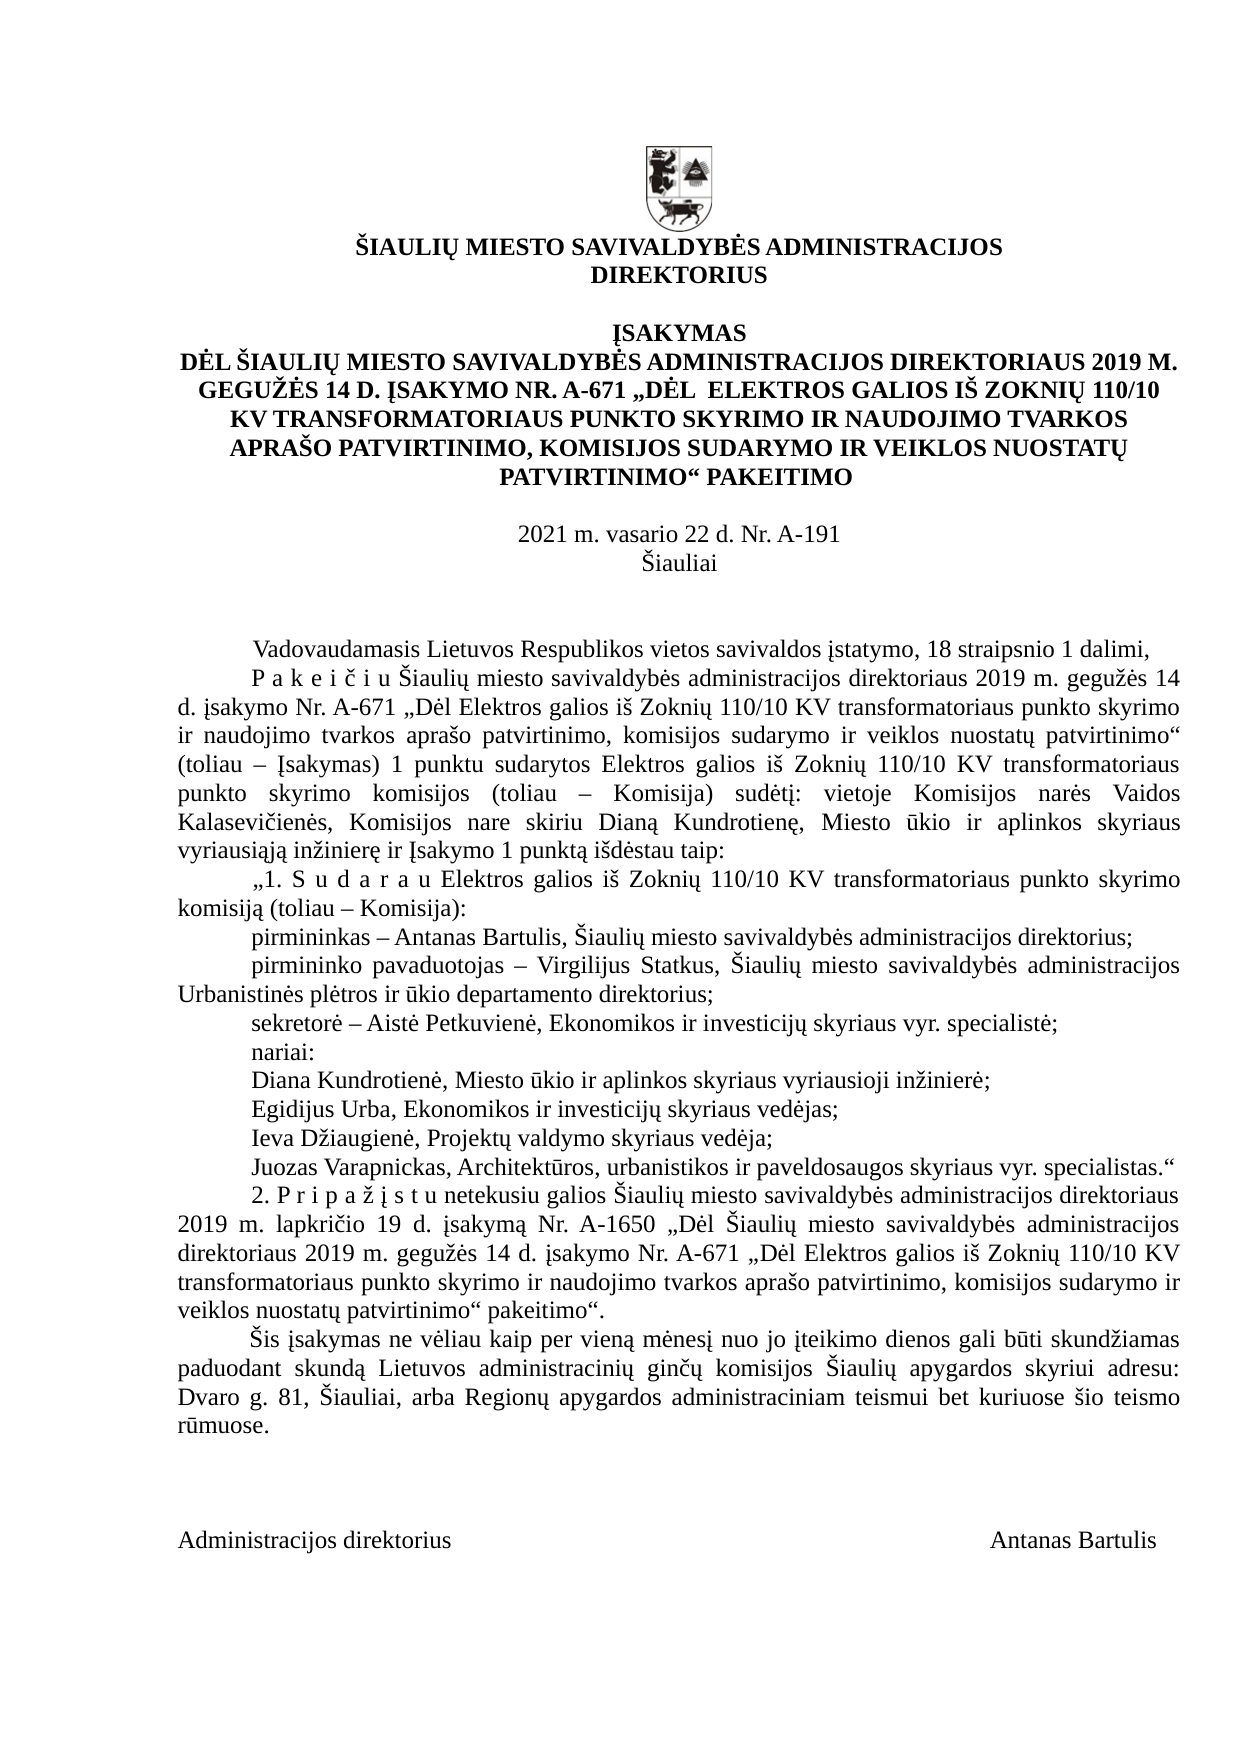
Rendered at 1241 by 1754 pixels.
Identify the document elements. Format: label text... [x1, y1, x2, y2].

text nariai: [177, 1037, 1181, 1066]
text „1. S u d a r a u Elektros galios iš Zoknių 110/10 KV transformatoriaus punkto skyrimo komisiją (toliau – Komisija): [177, 864, 1181, 922]
text Šis įsakymas ne vėliau kaip per vieną mėnesį nuo jo įteikimo dienos gali būti skundžiamas paduodant skundą Lietuvos administracinių ginčų komisijos Šiaulių apygardos skyriui adresu: Dvaro g. 81, Šiauliai, arba Regionų apygardos administraciniam teismui bet kuriuose šio teismo rūmuose. [177, 1324, 1181, 1439]
text DIREKTORIUS [177, 261, 1181, 289]
text ŠIAULIŲ MIESTO SAVIVALDYBĖS ADMINISTRACIJOS [177, 232, 1181, 261]
text Diana Kundrotienė, Miesto ūkio ir aplinkos skyriaus vyriausioji inžinierė; [177, 1066, 1181, 1094]
text ĮSAKYMAS [177, 318, 1181, 347]
text P a k e i č i u Šiaulių miesto savivaldybės administracijos direktoriaus 2019 m. gegužės 14 d. įsakymo Nr. A-671 „Dėl Elektros galios iš Zoknių 110/10 KV transformatoriaus punkto skyrimo ir naudojimo tvarkos aprašo patvirtinimo, komisijos sudarymo ir veiklos nuostatų patvirtinimo“ (toliau – Įsakymas) 1 punktu sudarytos Elektros galios iš Zoknių 110/10 KV transformatoriaus punkto skyrimo komisijos (toliau – Komisija) sudėtį: vietoje Komisijos narės Vaidos Kalasevičienės, Komisijos nare skiriu Dianą Kundrotienę, Miesto ūkio ir aplinkos skyriaus vyriausiąją inžinierę ir Įsakymo 1 punktą išdėstau taip: [177, 663, 1181, 864]
text sekretorė ‒ Aistė Petkuvienė, Ekonomikos ir investicijų skyriaus vyr. specialistė; [177, 1008, 1181, 1037]
text Juozas Varapnickas, Architektūros, urbanistikos ir paveldosaugos skyriaus vyr. specialistas.“ [177, 1152, 1181, 1181]
text Šiauliai [177, 548, 1181, 577]
text Vadovaudamasis Lietuvos Respublikos vietos savivaldos įstatymo, 18 straipsnio 1 dalimi, [177, 634, 1181, 663]
text Administracijos direktorius Antanas Bartulis [177, 1526, 1181, 1554]
text Egidijus Urba, Ekonomikos ir investicijų skyriaus vedėjas; [177, 1094, 1181, 1123]
text Ieva Džiaugienė, Projektų valdymo skyriaus vedėja; [177, 1123, 1181, 1152]
text pirmininko pavaduotojas ‒ Virgilijus Statkus, Šiaulių miesto savivaldybės administracijos Urbanistinės plėtros ir ūkio departamento direktorius; [177, 951, 1181, 1008]
text pirmininkas ‒ Antanas Bartulis, Šiaulių miesto savivaldybės administracijos direktorius; [177, 922, 1181, 951]
text 2021 m. vasario 22 d. Nr. A-191 [177, 519, 1181, 548]
text 2. P r i p a ž į s t u netekusiu galios Šiaulių miesto savivaldybės administracijos direktoriaus 2019 m. lapkričio 19 d. įsakymą Nr. A-1650 „Dėl Šiaulių miesto savivaldybės administracijos direktoriaus 2019 m. gegužės 14 d. įsakymo Nr. A-671 „Dėl Elektros galios iš Zoknių 110/10 KV transformatoriaus punkto skyrimo ir naudojimo tvarkos aprašo patvirtinimo, komisijos sudarymo ir veiklos nuostatų patvirtinimo“ pakeitimo“. [177, 1181, 1181, 1324]
text DĖL ŠIAULIŲ MIESTO SAVIVALDYBĖS ADMINISTRACIJOS DIREKTORIAUS 2019 M. GEGUŽĖS 14 D. ĮSAKYMO NR. A-671 „DĖL ELEKTROS GALIOS IŠ ZOKNIŲ 110/10 KV TRANSFORMATORIAUS PUNKTO SKYRIMO IR NAUDOJIMO TVARKOS APRAŠO PATVIRTINIMO, KOMISIJOS SUDARYMO IR VEIKLOS NUOSTATŲ PATVIRTINIMO“ PAKEITIMO [177, 347, 1181, 491]
